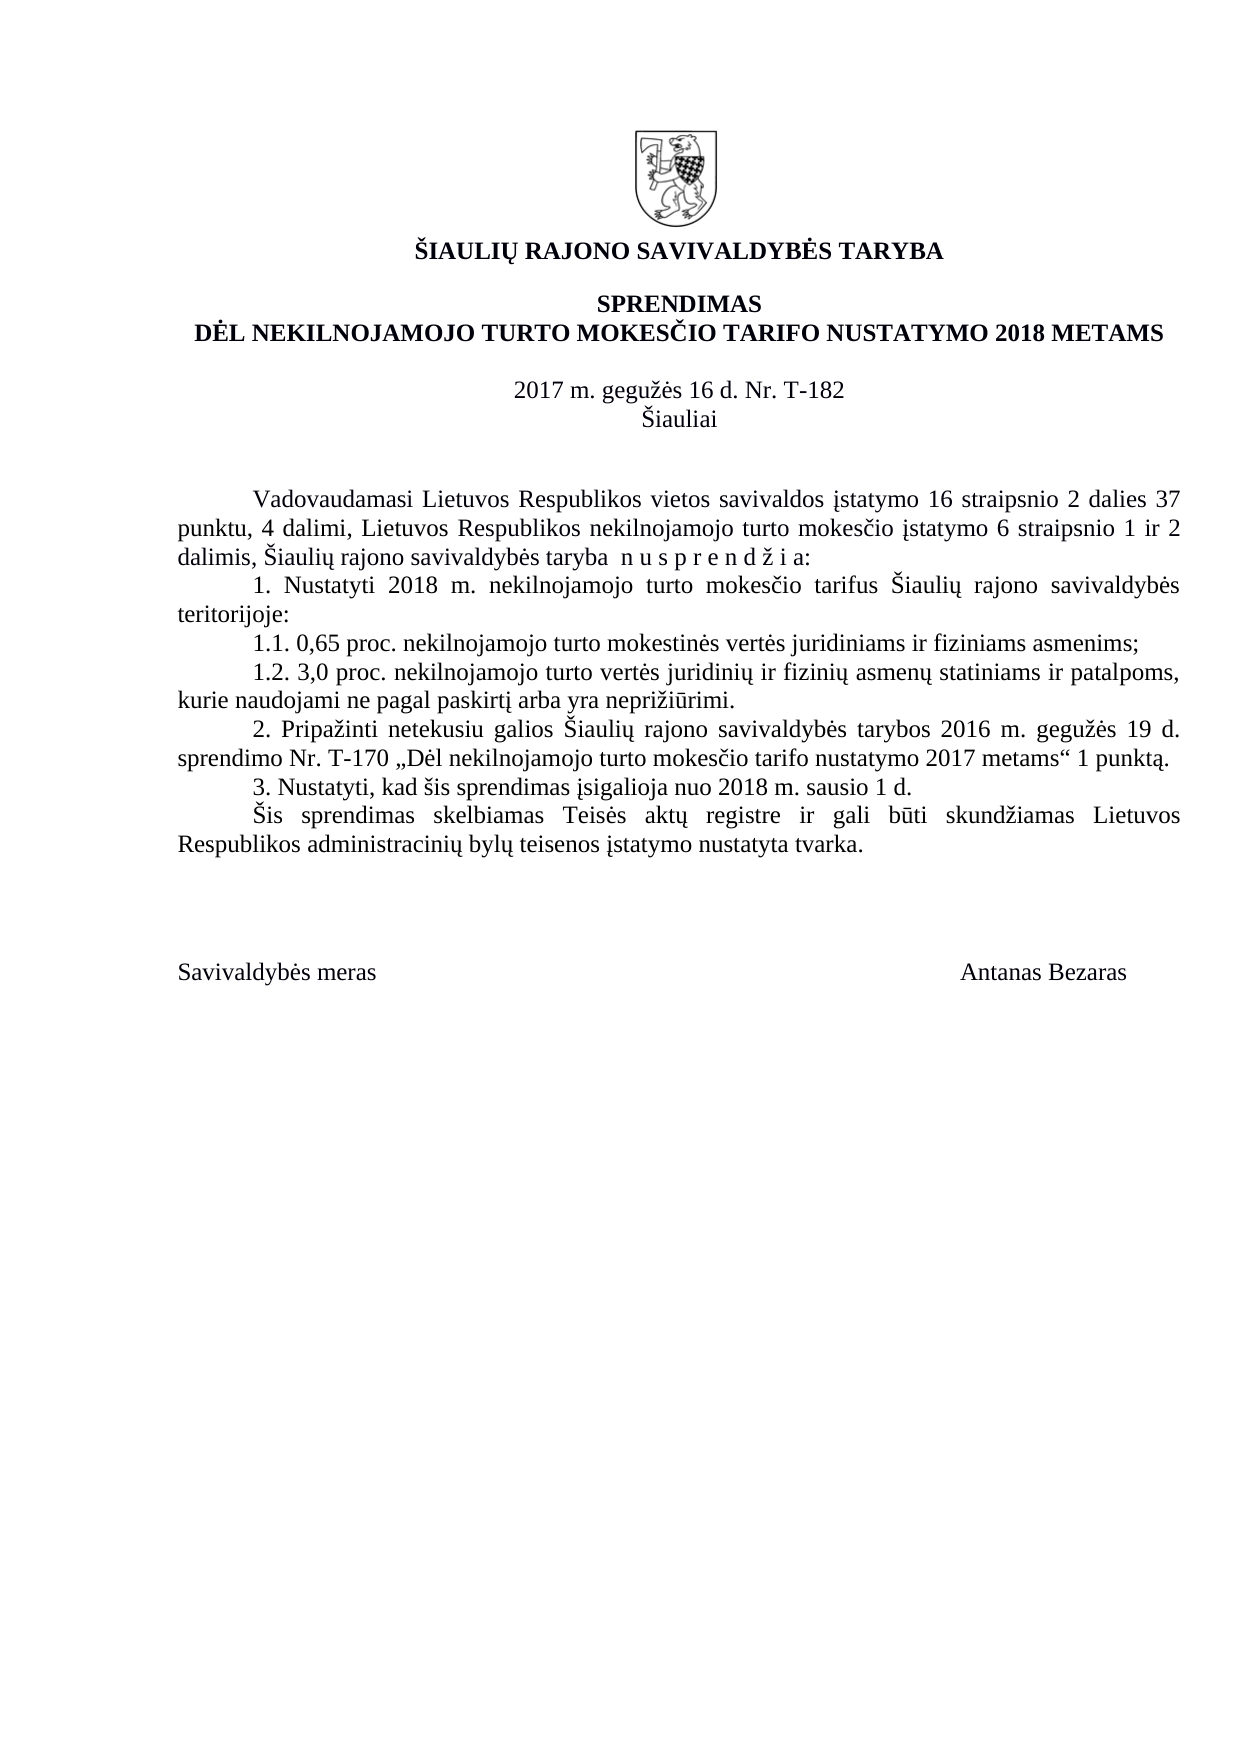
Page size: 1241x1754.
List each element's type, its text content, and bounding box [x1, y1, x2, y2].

text SPRENDIMAS [177, 289, 1181, 318]
text 1. Nustatyti 2018 m. nekilnojamojo turto mokesčio tarifus Šiaulių rajono savivaldybės teritorijoje: [177, 571, 1181, 628]
text 1.1. 0,65 proc. nekilnojamojo turto mokestinės vertės juridiniams ir fiziniams asmenims; [177, 628, 1181, 657]
text DĖL NEKILNOJAMOJO TURTO MOKESČIO TARIFO NUSTATYMO 2018 METAMS [177, 318, 1181, 346]
text Šiauliai [177, 404, 1181, 433]
text 2. Pripažinti netekusiu galios Šiaulių rajono savivaldybės tarybos 2016 m. gegužės 19 d. sprendimo Nr. T-170 „Dėl nekilnojamojo turto mokesčio tarifo nustatymo 2017 metams“ 1 punktą. [177, 714, 1181, 772]
text 2017 m. gegužės 16 d. Nr. T-182 [177, 375, 1181, 404]
text Vadovaudamasi Lietuvos Respublikos vietos savivaldos įstatymo 16 straipsnio 2 dalies 37 punktu, 4 dalimi, Lietuvos Respublikos nekilnojamojo turto mokesčio įstatymo 6 straipsnio 1 ir 2 dalimis, Šiaulių rajono savivaldybės taryba n u s p r e n d ž i a: [177, 484, 1181, 571]
text 1.2. 3,0 proc. nekilnojamojo turto vertės juridinių ir fizinių asmenų statiniams ir patalpoms, kurie naudojami ne pagal paskirtį arba yra neprižiūrimi. [177, 657, 1181, 714]
text ŠIAULIŲ RAJONO SAVIVALDYBĖS TARYBA [177, 236, 1181, 265]
text Savivaldybės meras Antanas Bezaras [177, 957, 1181, 986]
text 3. Nustatyti, kad šis sprendimas įsigalioja nuo 2018 m. sausio 1 d. [177, 772, 1181, 801]
text Šis sprendimas skelbiamas Teisės aktų registre ir gali būti skundžiamas Lietuvos Respublikos administracinių bylų teisenos įstatymo nustatyta tvarka. [177, 801, 1181, 858]
